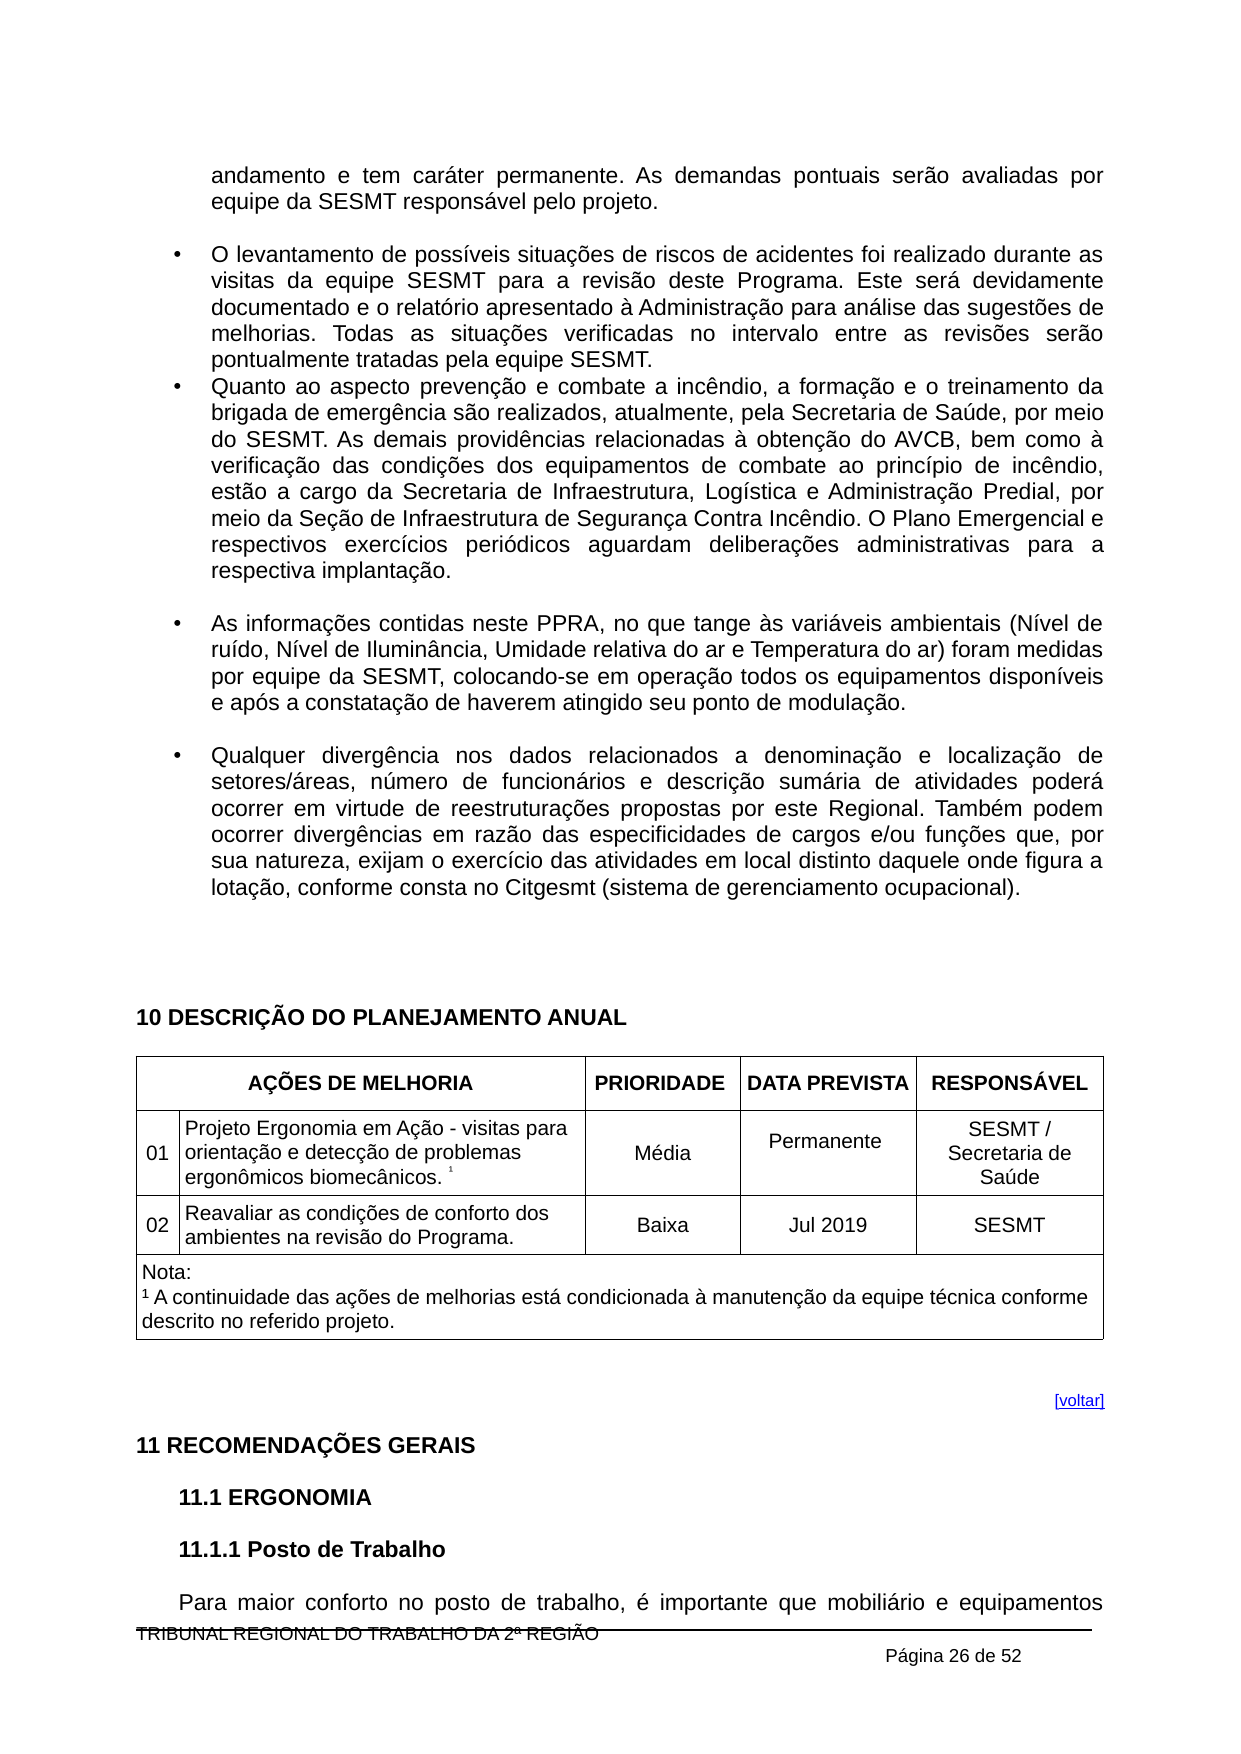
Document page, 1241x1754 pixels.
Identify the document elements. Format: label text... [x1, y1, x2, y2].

table_header DATA PREVISTA [741, 1057, 916, 1110]
table_header AÇÕES DE MELHORIA [137, 1057, 585, 1110]
table_header PRIORIDADE [586, 1057, 740, 1110]
table_cell Jul 2019 [741, 1196, 916, 1254]
table_cell Baixa [586, 1196, 740, 1254]
list andamento e tem caráter permanente. As demandas pontuais serão avaliadas por equipe da SESMT responsável pelo projeto. [173, 162, 1104, 215]
text Para maior conforto no posto de trabalho, é importante que mobiliário e equipamentos [136, 1589, 1104, 1615]
table_cell Média [586, 1111, 740, 1195]
text 11 RECOMENDAÇÕES GERAIS [136, 1432, 1104, 1458]
list O levantamento de possíveis situações de riscos de acidentes foi realizado durante as visitas da equipe SESMT para a revisão deste Programa. Este será devidamente documentado e o relatório apresentado à Administração para análise das sugestões de melhorias. Todas as situações verificadas no intervalo entre as revisões serão pontualmente tratadas pela equipe SESMT. [173, 241, 1104, 373]
table_cell 01 [137, 1111, 179, 1195]
table_cell Permanente [741, 1111, 916, 1195]
text 11.1 ERGONOMIA [136, 1484, 1104, 1510]
list Qualquer divergência nos dados relacionados a denominação e localização de setores/áreas, número de funcionários e descrição sumária de atividades poderá ocorrer em virtude de reestruturações propostas por este Regional. Também podem ocorrer divergências em razão das especificidades de cargos e/ou funções que, por sua natureza, exijam o exercício das atividades em local distinto daquele onde figura a lotação, conforme consta no Citgesmt (sistema de gerenciamento ocupacional). [173, 742, 1104, 900]
table_cell Projeto Ergonomia em Ação - visitas para orientação e detecção de problemas ergonômicos biomecânicos. ¹ [180, 1111, 585, 1195]
text 10 DESCRIÇÃO DO PLANEJAMENTO ANUAL [136, 1004, 1104, 1030]
table_cell SESMT [917, 1196, 1103, 1254]
text [voltar] [136, 1391, 1104, 1410]
table_cell 02 [137, 1196, 179, 1254]
text 11.1.1 Posto de Trabalho [136, 1536, 1104, 1562]
list As informações contidas neste PPRA, no que tange às variáveis ambientais (Nível de ruído, Nível de Iluminância, Umidade relativa do ar e Temperatura do ar) foram medidas por equipe da SESMT, colocando-se em operação todos os equipamentos disponíveis e após a constatação de haverem atingido seu ponto de modulação. [173, 610, 1104, 715]
table_cell Nota: ¹ A continuidade das ações de melhorias está condicionada à manutenção da equipe técnica conforme descrito no referido projeto. [137, 1255, 1103, 1339]
list Quanto ao aspecto prevenção e combate a incêndio, a formação e o treinamento da brigada de emergência são realizados, atualmente, pela Secretaria de Saúde, por meio do SESMT. As demais providências relacionadas à obtenção do AVCB, bem como à verificação das condições dos equipamentos de combate ao princípio de incêndio, estão a cargo da Secretaria de Infraestrutura, Logística e Administração Predial, por meio da Seção de Infraestrutura de Segurança Contra Incêndio. O Plano Emergencial e respectivos exercícios periódicos aguardam deliberações administrativas para a respectiva implantação. [173, 373, 1104, 584]
table_cell SESMT / Secretaria de Saúde [917, 1111, 1103, 1195]
table_header RESPONSÁVEL [917, 1057, 1103, 1110]
table_cell Reavaliar as condições de conforto dos ambientes na revisão do Programa. [180, 1196, 585, 1254]
